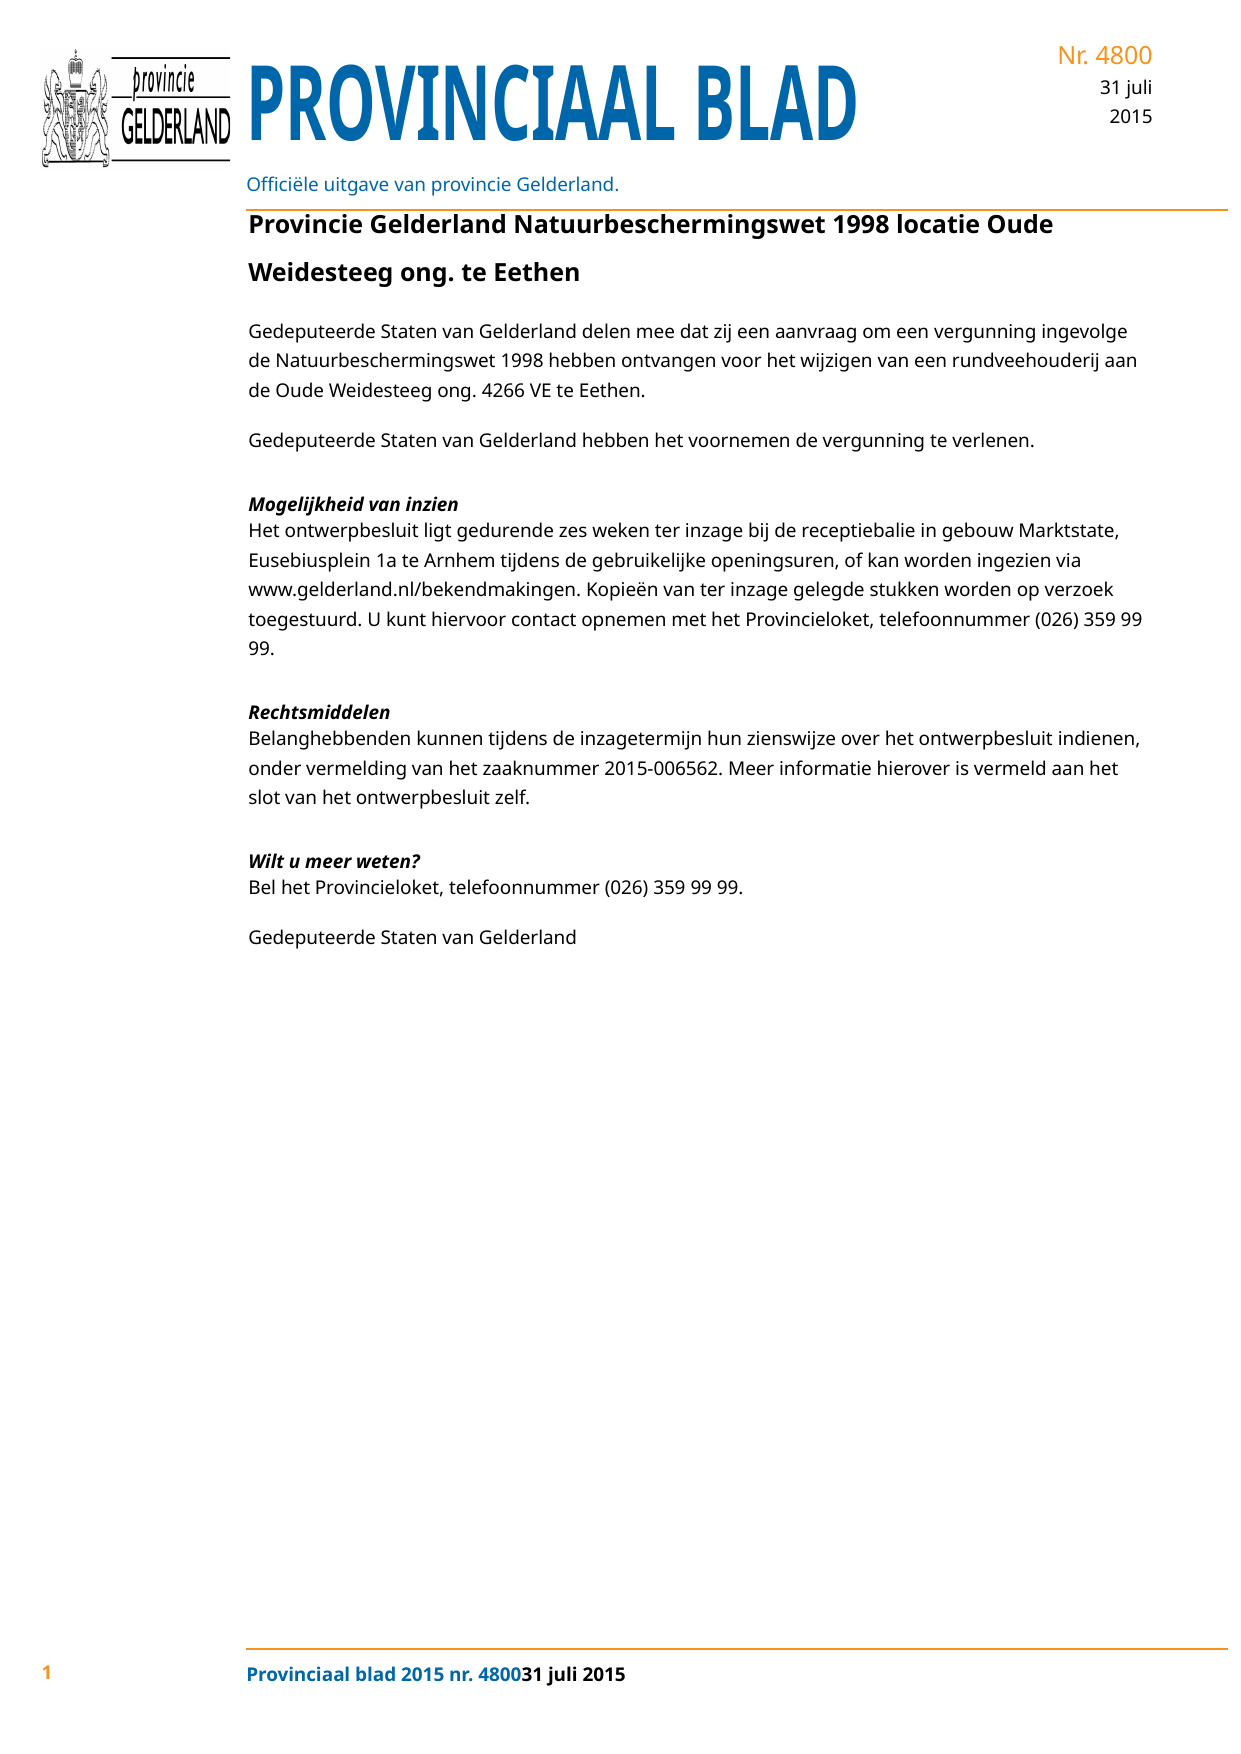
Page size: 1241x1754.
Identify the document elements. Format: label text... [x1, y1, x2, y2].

text Wilt u meer weten? [248, 848, 1152, 874]
text Gedeputeerde Staten van Gelderland delen mee dat zij een aanvraag om een vergunning ingevolge de Natuurbeschermingswet 1998 hebben ontvangen voor het wijzigen van een rundveehouderij aan de Oude Weidesteeg ong. 4266 VE te Eethen. [248, 318, 1152, 403]
text Belanghebbenden kunnen tijdens de inzagetermijn hun zienswijze over het ontwerpbesluit indienen, onder vermelding van het zaaknummer 2015-006562. Meer informatie hierover is vermeld aan het slot van het ontwerpbesluit zelf. [248, 725, 1152, 810]
text Rechtsmiddelen [248, 699, 1152, 725]
text Het ontwerpbesluit ligt gedurende zes weken ter inzage bij de receptiebalie in gebouw Marktstate, Eusebiusplein 1a te Arnhem tijdens de gebruikelijke openingsuren, of kan worden ingezien via www.gelderland.nl/bekendmakingen. Kopieën van ter inzage gelegde stukken worden op verzoek toegestuurd. U kunt hiervoor contact opnemen met het Provincieloket, telefoonnummer (026) 359 99 99. [248, 517, 1152, 661]
text Mogelijkheid van inzien [248, 491, 1152, 517]
text Bel het Provincieloket, telefoonnummer (026) 359 99 99. [248, 874, 1152, 900]
text Gedeputeerde Staten van Gelderland hebben het voornemen de vergunning te verlenen. [248, 427, 1152, 453]
text Provincie Gelderland Natuurbeschermingswet 1998 locatie Oude Weidesteeg ong. te Eethen [248, 211, 1152, 288]
picture [41, 47, 231, 172]
text Gedeputeerde Staten van Gelderland [248, 924, 1152, 950]
